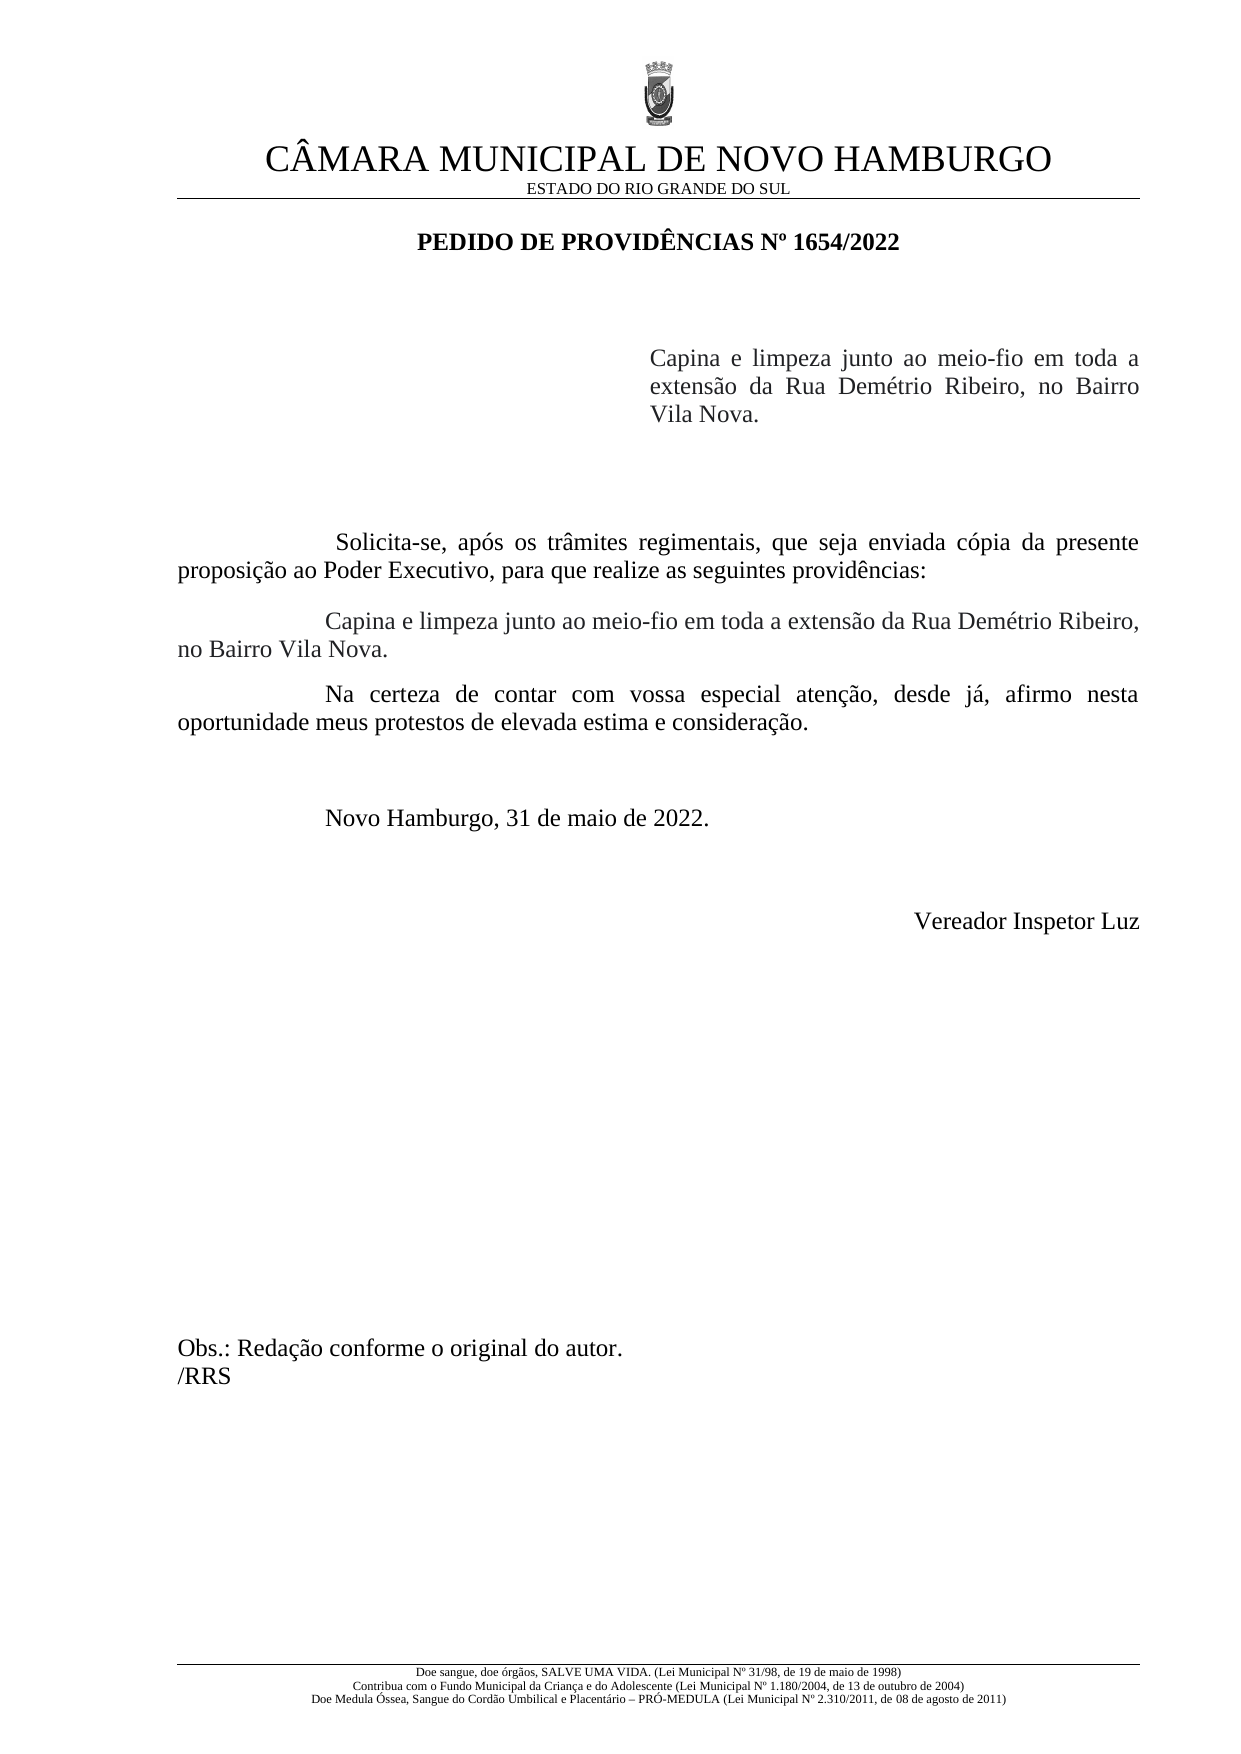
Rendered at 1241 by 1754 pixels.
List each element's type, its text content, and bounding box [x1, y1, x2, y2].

text Capina e limpeza junto ao meio-fio em toda a extensão da Rua Demétrio Ribeiro, no Bairro Vila Nova. [649, 344, 1140, 428]
text PEDIDO DE PROVIDÊNCIAS Nº 1654/2022 [177, 228, 1140, 256]
text Na certeza de contar com vossa especial atenção, desde já, afirmo nesta oportunidade meus protestos de elevada estima e consideração. [177, 680, 1140, 736]
text Capina e limpeza junto ao meio-fio em toda a extensão da Rua Demétrio Ribeiro, no Bairro Vila Nova. [177, 607, 1140, 662]
text /RRS [177, 1362, 1140, 1390]
text Obs.: Redação conforme o original do autor. [177, 1334, 1140, 1362]
text Novo Hamburgo, 31 de maio de 2022. [177, 804, 1140, 832]
text Solicita-se, após os trâmites regimentais, que seja enviada cópia da presente proposição ao Poder Executivo, para que realize as seguintes providências: [177, 528, 1140, 583]
text Vereador Inspetor Luz [177, 907, 1140, 935]
